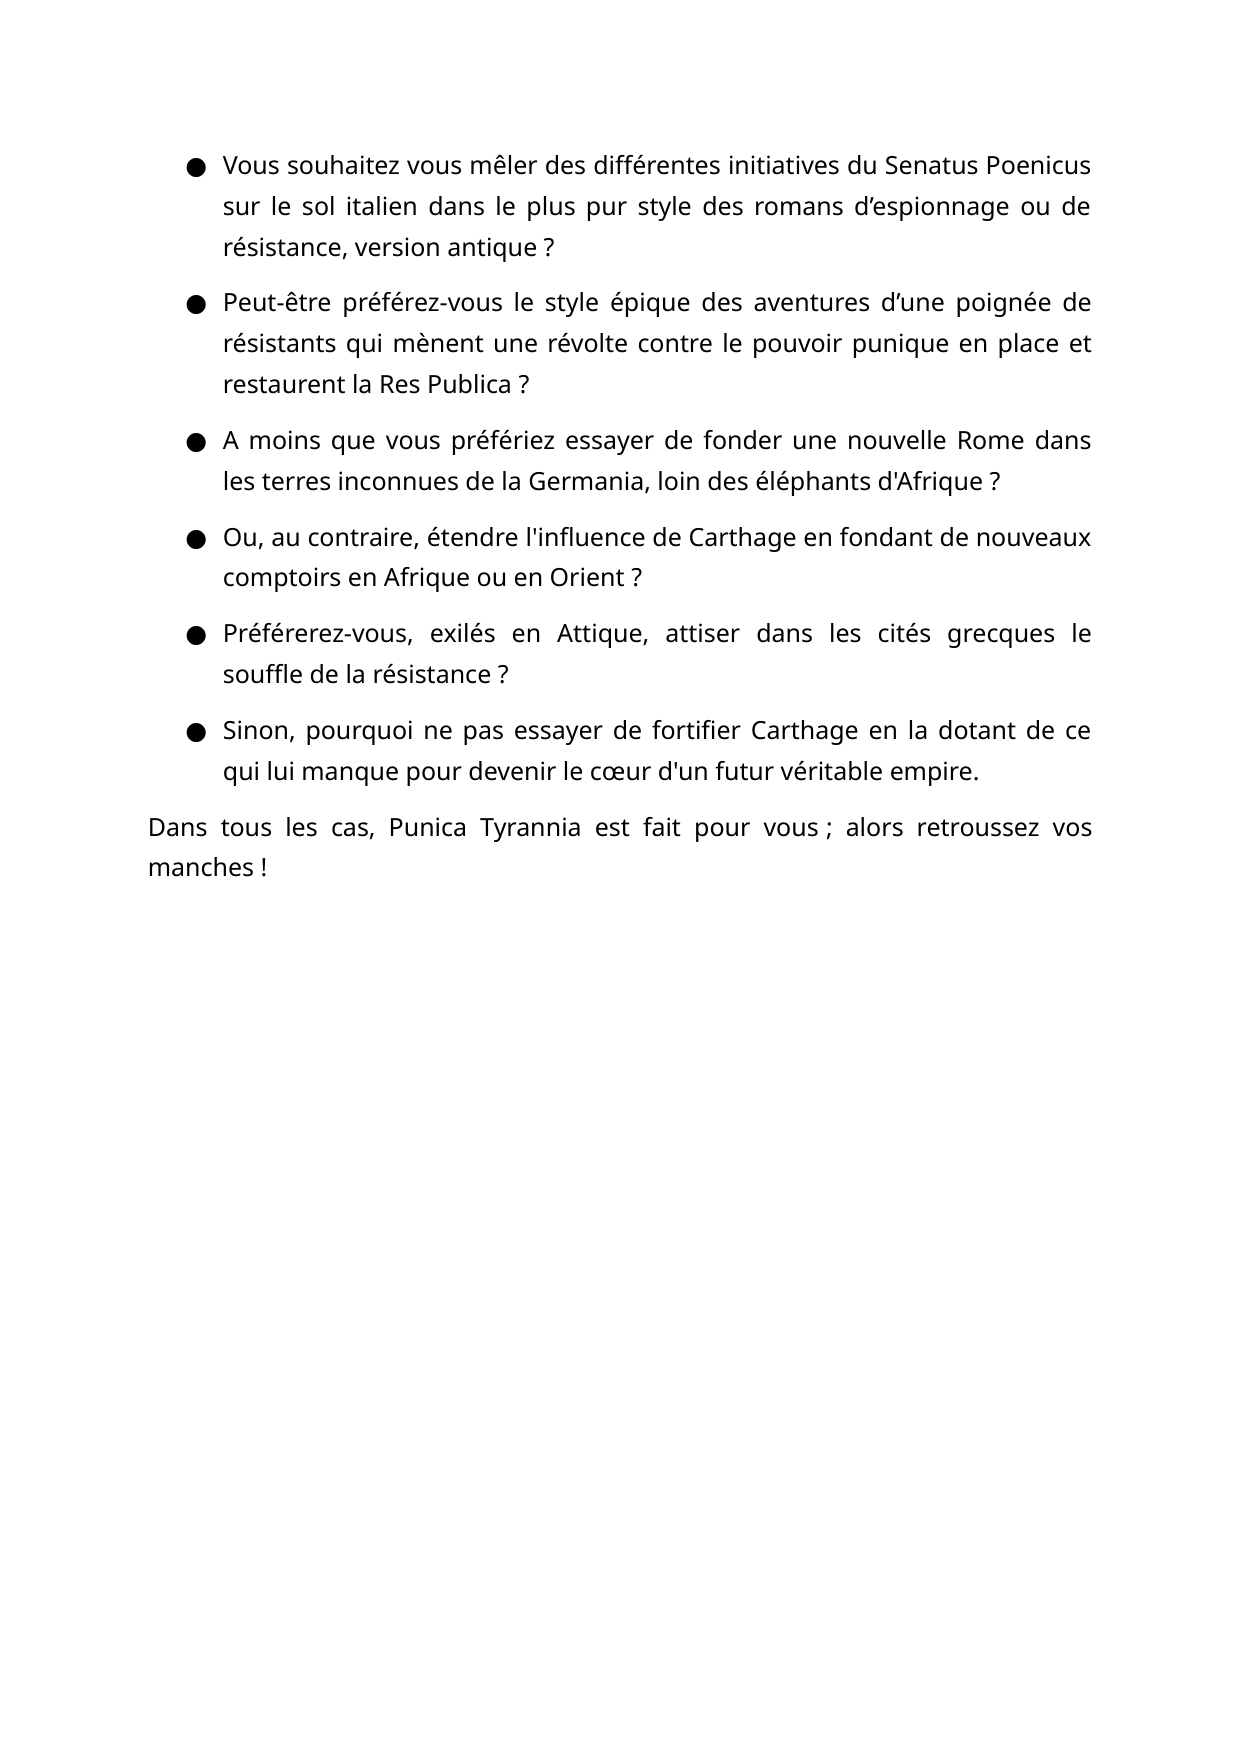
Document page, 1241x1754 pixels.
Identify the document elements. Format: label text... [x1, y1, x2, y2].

list A moins que vous préfériez essayer de fonder une nouvelle Rome dans les terres inconnues de la Germania, loin des éléphants d'Afrique ? [185, 423, 1093, 497]
list Préférerez-vous, exilés en Attique, attiser dans les cités grecques le souffle de la résistance ? [185, 616, 1093, 691]
text Dans tous les cas, Punica Tyrannia est fait pour vous ; alors retroussez vos manches ! [148, 809, 1093, 884]
list Vous souhaitez vous mêler des différentes initiatives du Senatus Poenicus sur le sol italien dans le plus pur style des romans d’espionnage ou de résistance, version antique ? [185, 148, 1093, 263]
list Peut-être préférez-vous le style épique des aventures d’une poignée de résistants qui mènent une révolte contre le pouvoir punique en place et restaurent la Res Publica ? [185, 285, 1093, 401]
list Sinon, pourquoi ne pas essayer de fortifier Carthage en la dotant de ce qui lui manque pour devenir le cœur d'un futur véritable empire. [185, 713, 1093, 787]
list Ou, au contraire, étendre l'influence de Carthage en fondant de nouveaux comptoirs en Afrique ou en Orient ? [185, 519, 1093, 594]
